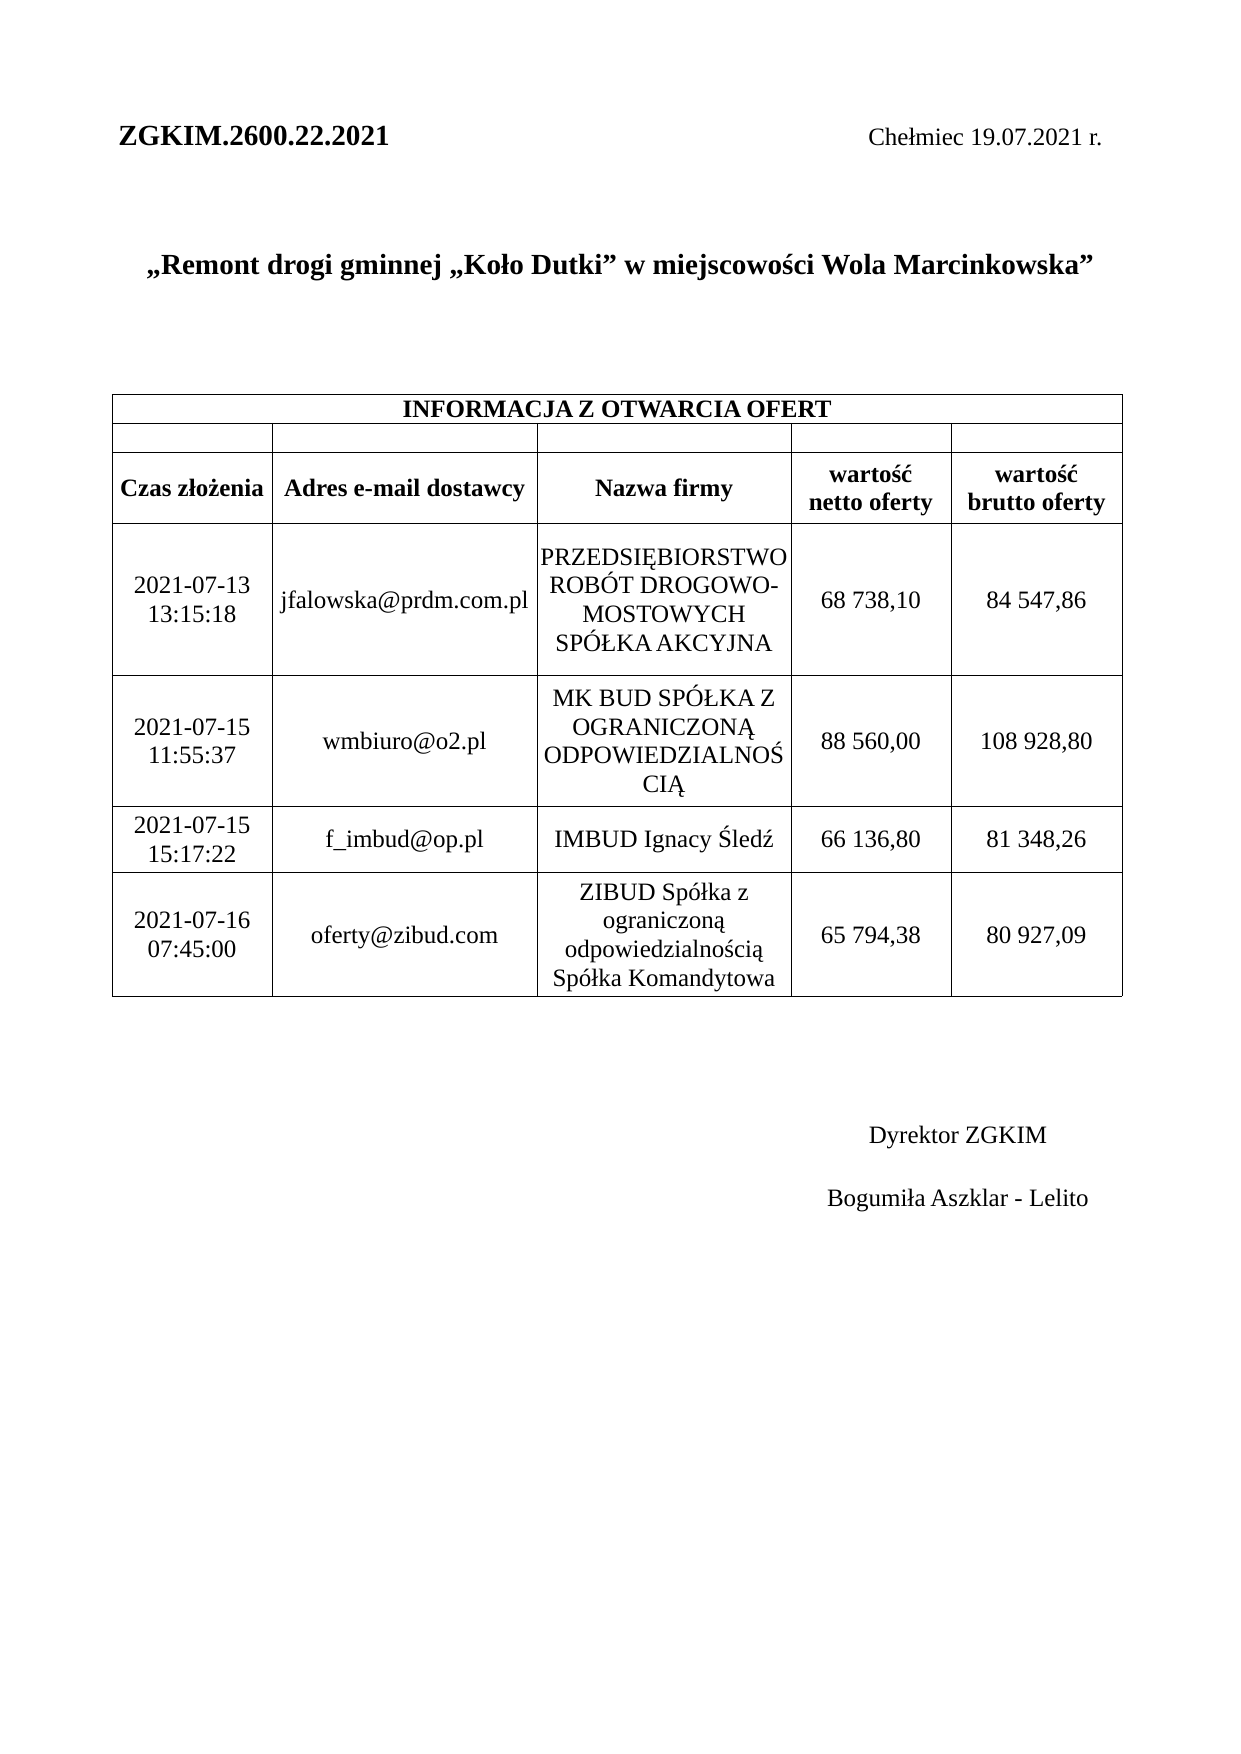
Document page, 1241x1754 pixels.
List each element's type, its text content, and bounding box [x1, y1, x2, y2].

table_cell 80 927,09 [952, 873, 1122, 996]
table_cell wartość brutto oferty [952, 453, 1122, 523]
table_cell Czas złożenia [113, 453, 272, 523]
table_cell wartość netto oferty [792, 453, 951, 523]
table_cell MK BUD SPÓŁKA Z OGRANICZONĄ ODPOWIEDZIALNOŚCIĄ [538, 676, 791, 806]
table_cell 2021-07-15 15:17:22 [113, 807, 272, 872]
table_cell 2021-07-16 07:45:00 [113, 873, 272, 996]
table_cell 81 348,26 [952, 807, 1122, 872]
table_cell 2021-07-13 13:15:18 [113, 524, 272, 675]
table_cell IMBUD Ignacy Śledź [538, 807, 791, 872]
table_cell [792, 424, 951, 452]
table_cell [952, 424, 1122, 452]
table_cell [538, 424, 791, 452]
text „Remont drogi gminnej „Koło Dutki” w miejscowości Wola Marcinkowska” [118, 247, 1122, 281]
table_cell PRZEDSIĘBIORSTWO ROBÓT DROGOWO-MOSTOWYCH SPÓŁKA AKCYJNA [538, 524, 791, 675]
table_cell [113, 424, 272, 452]
table_cell ZIBUD Spółka z ograniczoną odpowiedzialnością Spółka Komandytowa [538, 873, 791, 996]
text Dyrektor ZGKIM [118, 1120, 1122, 1148]
table_cell 108 928,80 [952, 676, 1122, 806]
table_header INFORMACJA Z OTWARCIA OFERT [113, 395, 1122, 423]
table_cell Adres e-mail dostawcy [273, 453, 537, 523]
table_cell 2021-07-15 11:55:37 [113, 676, 272, 806]
table_cell 84 547,86 [952, 524, 1122, 675]
table_cell 88 560,00 [792, 676, 951, 806]
text ZGKIM.2600.22.2021 Chełmiec 19.07.2021 r. [118, 118, 1122, 152]
table_cell [273, 424, 537, 452]
table_cell 68 738,10 [792, 524, 951, 675]
table_cell wmbiuro@o2.pl [273, 676, 537, 806]
table_cell 66 136,80 [792, 807, 951, 872]
table_cell oferty@zibud.com [273, 873, 537, 996]
table_cell 65 794,38 [792, 873, 951, 996]
table_cell Nazwa firmy [538, 453, 791, 523]
table_cell jfalowska@prdm.com.pl [273, 524, 537, 675]
text Bogumiła Aszklar - Lelito [118, 1183, 1122, 1212]
table_cell f_imbud@op.pl [273, 807, 537, 872]
